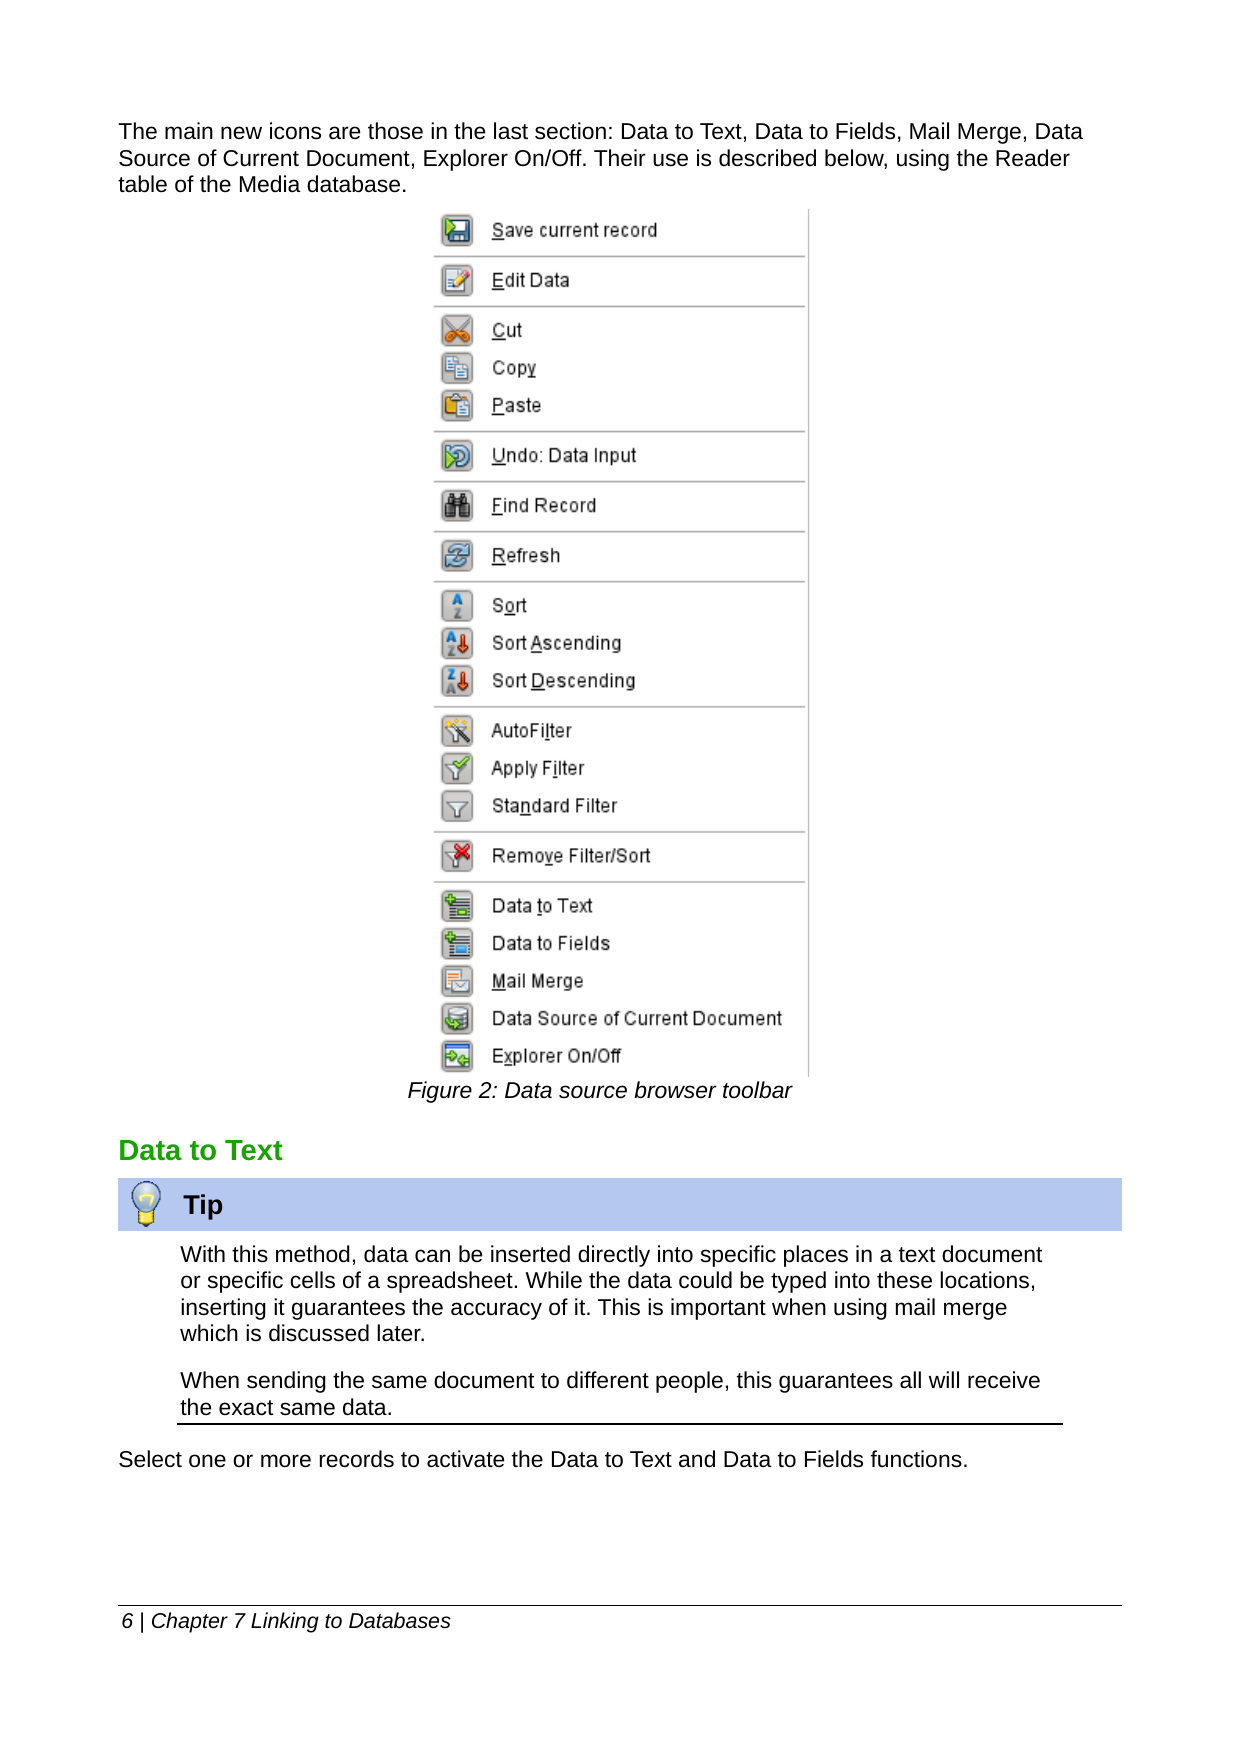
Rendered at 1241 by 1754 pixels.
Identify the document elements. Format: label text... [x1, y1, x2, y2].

picture [119, 1179, 170, 1230]
picture [431, 209, 810, 1077]
text The main new icons are those in the last section: Data to Text, Data to Fields, Mail Merge, Data Source of Current Document, Explorer On/Off. Their use is described below, using the Reader table of the Media database. [118, 118, 1122, 197]
subtitle Tip [118, 1178, 1122, 1231]
text Figure 2: Data source browser toolbar [407, 210, 833, 1103]
text With this method, data can be inserted directly into specific places in a text document or specific cells of a spreadsheet. While the data could be typed into these locations, inserting it guarantees the accuracy of it. This is important when using mail merge which is discussed later. [177, 1238, 1063, 1346]
subtitle Data to Text [118, 1133, 1122, 1166]
text Select one or more records to activate the Data to Text and Data to Fields functions. [118, 1446, 1122, 1473]
text When sending the same document to different people, this guarantees all will receive the exact same data. [177, 1364, 1063, 1423]
